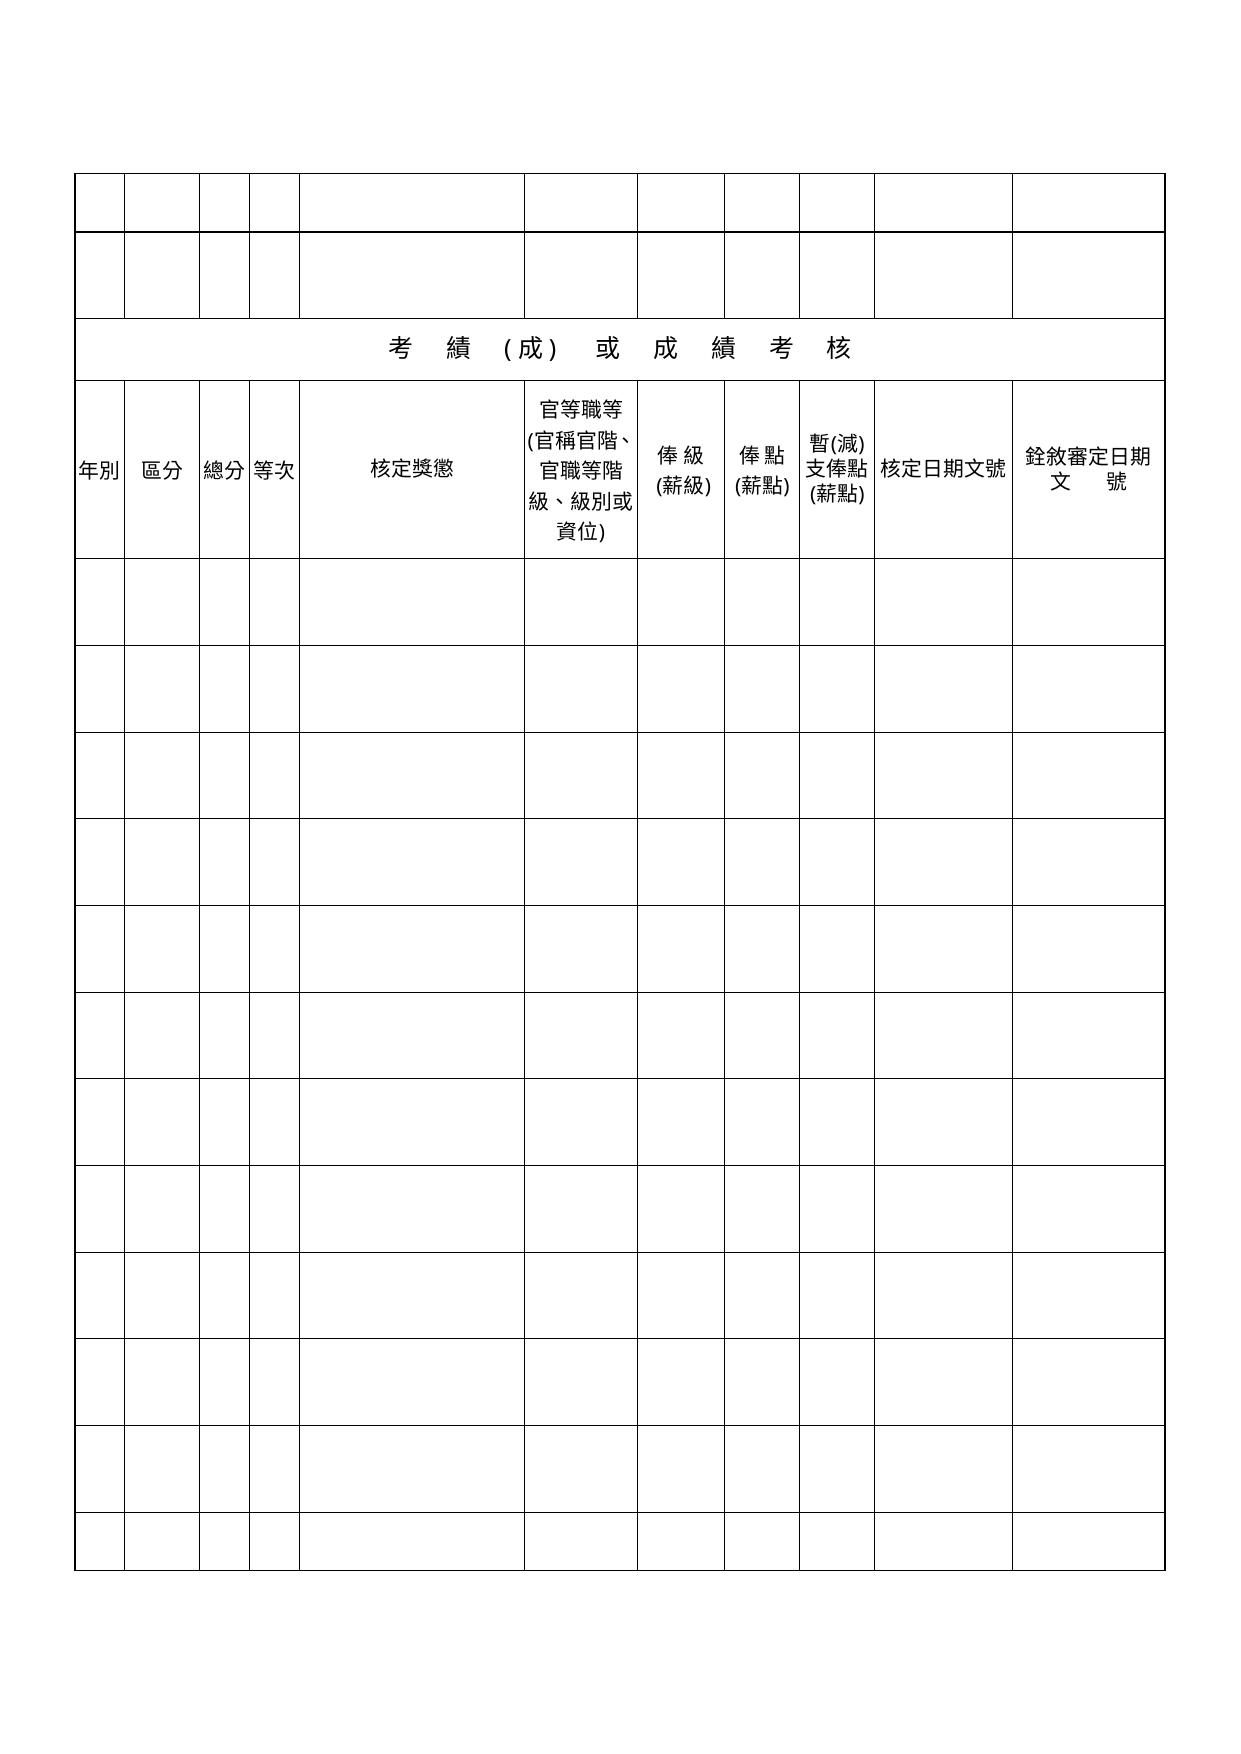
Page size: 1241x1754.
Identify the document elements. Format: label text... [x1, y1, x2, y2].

table_cell [638, 906, 724, 992]
table_cell [638, 174, 724, 231]
table_cell [300, 1426, 524, 1512]
table_cell [1013, 1339, 1164, 1425]
table_cell [875, 906, 1012, 992]
table_cell [1013, 559, 1164, 645]
table_cell [1013, 646, 1164, 732]
table_cell [76, 993, 124, 1078]
table_cell [638, 1166, 724, 1252]
table_cell [300, 1513, 524, 1570]
table_cell [725, 906, 799, 992]
table_cell [725, 174, 799, 231]
table_cell [800, 1166, 874, 1252]
table_cell [525, 1253, 637, 1338]
table_cell [725, 1253, 799, 1338]
table_cell [725, 1339, 799, 1425]
table_cell [1013, 174, 1164, 231]
table_cell [875, 993, 1012, 1078]
table_cell 年別 [76, 381, 124, 558]
table_cell [300, 733, 524, 818]
table_cell [1013, 1426, 1164, 1512]
table_cell [725, 1166, 799, 1252]
table_cell [1013, 819, 1164, 905]
table_cell [76, 1339, 124, 1425]
table_cell [76, 733, 124, 818]
table_cell [525, 1166, 637, 1252]
table_cell [125, 646, 199, 732]
table_cell [76, 646, 124, 732]
table_cell 核定獎懲 [300, 381, 524, 558]
table_cell [875, 1079, 1012, 1165]
table_cell [250, 819, 299, 905]
table_cell [125, 906, 199, 992]
table_cell [800, 1339, 874, 1425]
table_cell [76, 1513, 124, 1570]
table_cell [76, 174, 124, 231]
table_cell [250, 1339, 299, 1425]
table_cell [300, 559, 524, 645]
table_cell [638, 1513, 724, 1570]
table_cell [200, 646, 249, 732]
table_cell [800, 733, 874, 818]
table_cell [1013, 906, 1164, 992]
table_cell [800, 1079, 874, 1165]
table_cell [875, 646, 1012, 732]
table_cell [1013, 1253, 1164, 1338]
table_cell [800, 233, 874, 318]
table_cell [725, 1079, 799, 1165]
table_cell [875, 1166, 1012, 1252]
table_cell [125, 993, 199, 1078]
table_cell [725, 1513, 799, 1570]
table_cell [638, 733, 724, 818]
table_cell [76, 906, 124, 992]
table_cell [76, 1079, 124, 1165]
table_cell 暫(減)支俸點(薪點) [800, 381, 874, 558]
table_cell [300, 1253, 524, 1338]
table_cell [200, 819, 249, 905]
table_cell [250, 1513, 299, 1570]
table_cell [800, 559, 874, 645]
table_cell [125, 733, 199, 818]
table_cell [200, 993, 249, 1078]
table_cell [800, 1253, 874, 1338]
table_cell [638, 819, 724, 905]
table_cell [300, 1166, 524, 1252]
table_cell [76, 819, 124, 905]
table_cell [525, 993, 637, 1078]
table_cell 總分 [200, 381, 249, 558]
table_cell [725, 233, 799, 318]
table_cell [875, 733, 1012, 818]
table_cell [125, 174, 199, 231]
table_cell [800, 174, 874, 231]
table_cell [250, 993, 299, 1078]
table_cell [76, 233, 124, 318]
table_cell [525, 646, 637, 732]
table_cell [76, 1426, 124, 1512]
table_cell [875, 1513, 1012, 1570]
table_cell [638, 1426, 724, 1512]
table_cell [250, 906, 299, 992]
table_cell [250, 1079, 299, 1165]
table_cell [300, 993, 524, 1078]
table_cell 考 績 ( 成 ) 或 成 績 考 核 [76, 319, 1164, 379]
table_cell [725, 993, 799, 1078]
table_cell [638, 646, 724, 732]
table_cell [875, 174, 1012, 231]
table_cell 區分 [125, 381, 199, 558]
table_cell [125, 1513, 199, 1570]
table_cell [125, 1339, 199, 1425]
table_cell [725, 1426, 799, 1512]
table_cell [638, 1079, 724, 1165]
table_cell 核定日期文號 [875, 381, 1012, 558]
table_cell [638, 233, 724, 318]
table_cell [200, 733, 249, 818]
table_cell [800, 993, 874, 1078]
table_cell 俸 點(薪點) [725, 381, 799, 558]
table_cell [875, 1339, 1012, 1425]
table_cell [1013, 993, 1164, 1078]
table_cell [725, 559, 799, 645]
table_cell [800, 646, 874, 732]
table_cell [125, 1426, 199, 1512]
table_cell [800, 819, 874, 905]
table_cell [125, 1166, 199, 1252]
table_cell [125, 1253, 199, 1338]
table_cell [125, 1079, 199, 1165]
table_cell [300, 174, 524, 231]
table_cell [525, 1513, 637, 1570]
table_cell [875, 819, 1012, 905]
table_cell [250, 1166, 299, 1252]
table_cell [250, 646, 299, 732]
table_cell [1013, 1166, 1164, 1252]
table_cell [638, 993, 724, 1078]
table_cell [875, 1253, 1012, 1338]
table_cell [1013, 733, 1164, 818]
table_cell [300, 1339, 524, 1425]
table_cell [250, 174, 299, 231]
table_cell [725, 819, 799, 905]
table_cell [525, 1079, 637, 1165]
table_cell [875, 559, 1012, 645]
table_cell [250, 559, 299, 645]
table_cell [200, 559, 249, 645]
table_cell [638, 559, 724, 645]
table_cell [200, 906, 249, 992]
table_cell [250, 1253, 299, 1338]
table_cell [250, 1426, 299, 1512]
table_cell 官等職等(官稱官階、官職等階級、級別或資位) [525, 381, 637, 558]
table_cell [525, 906, 637, 992]
table_cell [125, 819, 199, 905]
table_cell [200, 1426, 249, 1512]
table_cell [875, 1426, 1012, 1512]
table_cell [300, 819, 524, 905]
table_cell [300, 646, 524, 732]
table_cell [525, 733, 637, 818]
table_cell [800, 906, 874, 992]
table_cell [300, 233, 524, 318]
table_cell [525, 1426, 637, 1512]
table_cell [200, 1079, 249, 1165]
table_cell [725, 646, 799, 732]
table_cell [125, 233, 199, 318]
table_cell [875, 233, 1012, 318]
table_cell [638, 1253, 724, 1338]
table_cell [250, 733, 299, 818]
table_cell [76, 1166, 124, 1252]
table_cell 俸 級 (薪級) [638, 381, 724, 558]
table_cell [200, 1513, 249, 1570]
table_cell [250, 233, 299, 318]
table_cell [800, 1513, 874, 1570]
table_cell [200, 174, 249, 231]
table_cell [525, 559, 637, 645]
table_cell [525, 1339, 637, 1425]
table_cell [200, 1166, 249, 1252]
table_cell 等次 [250, 381, 299, 558]
table_cell [638, 1339, 724, 1425]
table_cell [76, 559, 124, 645]
table_cell [200, 1253, 249, 1338]
table_cell [525, 819, 637, 905]
table_cell [525, 233, 637, 318]
table_cell [1013, 1513, 1164, 1570]
table_cell [1013, 233, 1164, 318]
table_cell [1013, 1079, 1164, 1165]
table_cell 銓敘審定日期 文 號 [1013, 381, 1164, 558]
table_cell [200, 1339, 249, 1425]
table_cell [125, 559, 199, 645]
table_cell [525, 174, 637, 231]
table_cell [300, 906, 524, 992]
table_cell [200, 233, 249, 318]
table_cell [725, 733, 799, 818]
table_cell [300, 1079, 524, 1165]
table_cell [800, 1426, 874, 1512]
table_cell [76, 1253, 124, 1338]
